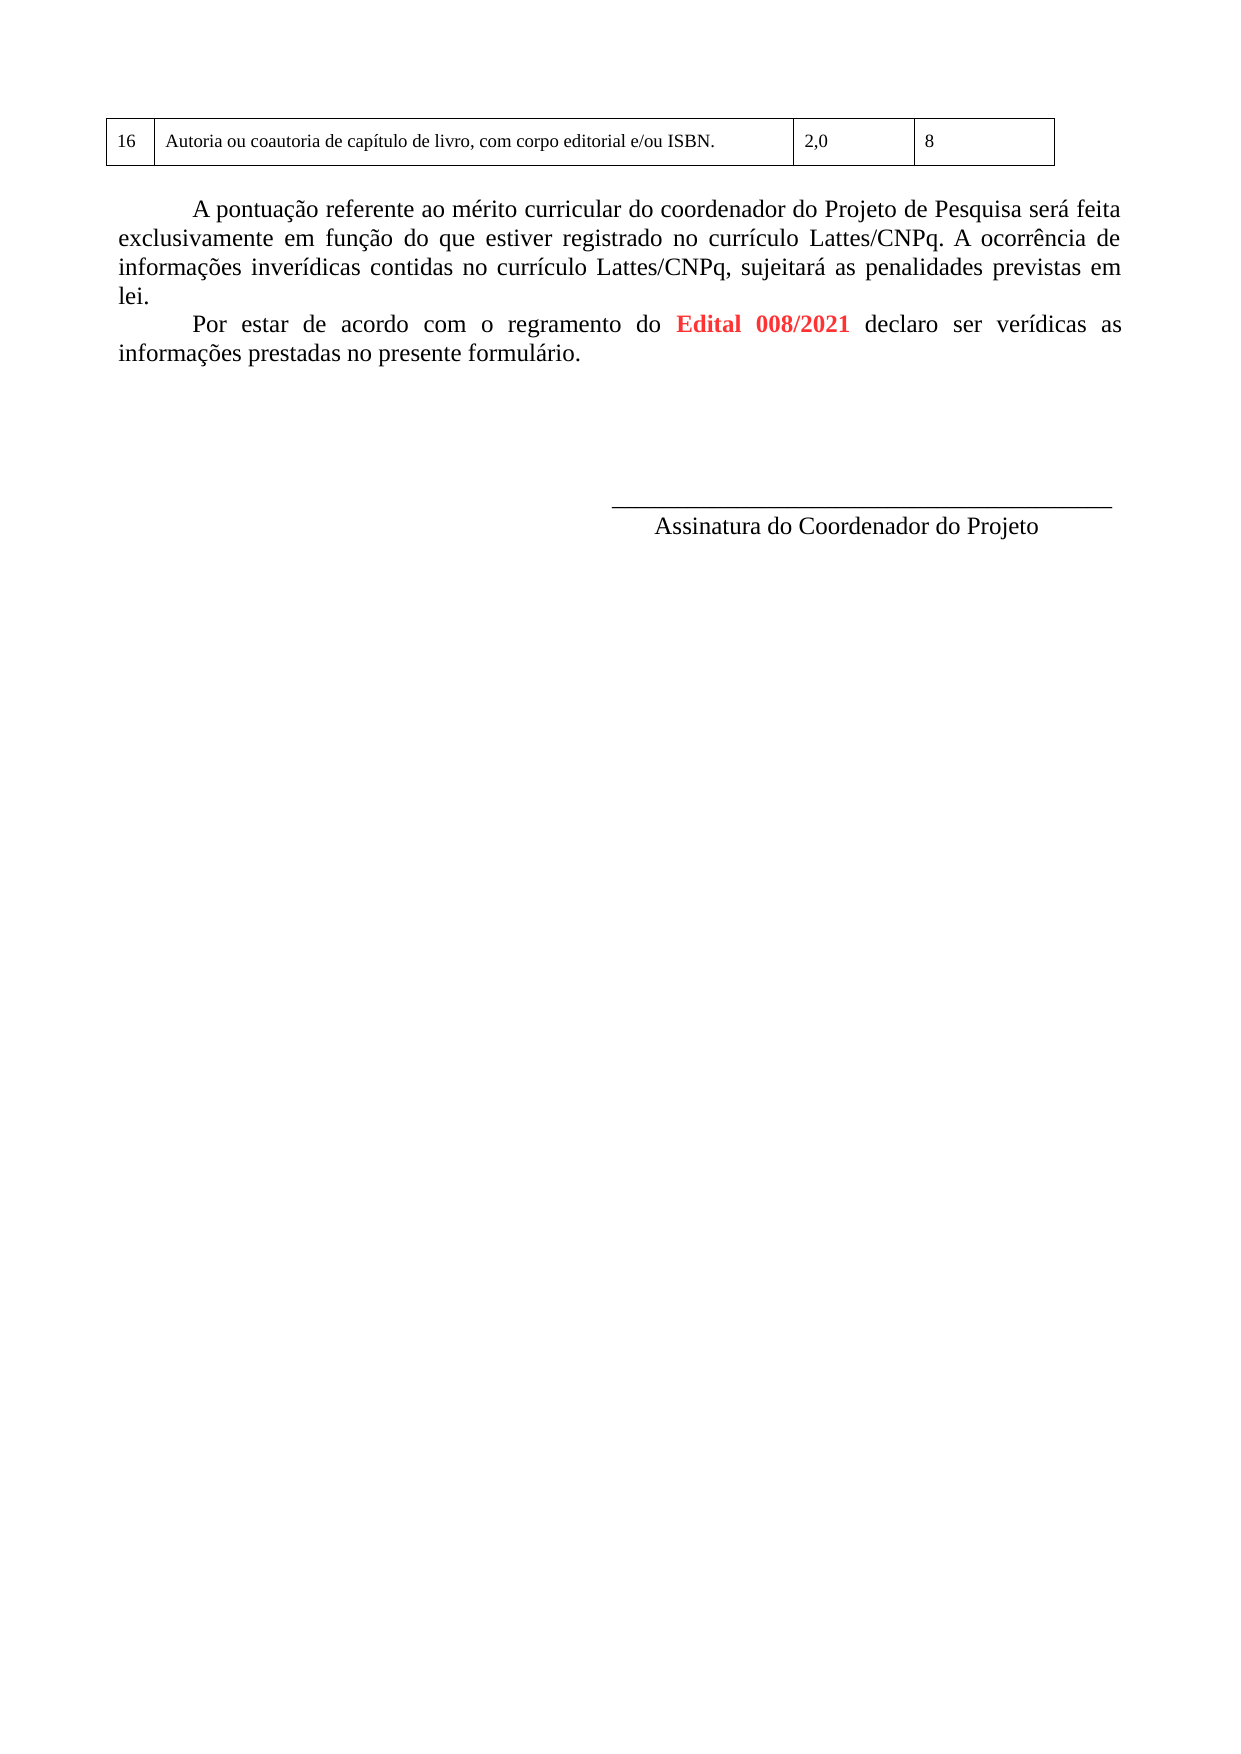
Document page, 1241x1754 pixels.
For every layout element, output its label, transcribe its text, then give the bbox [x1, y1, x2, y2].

text Por estar de acordo com o regramento do Edital 008/2021 declaro ser verídicas as informações prestadas no presente formulário. [118, 309, 1122, 367]
text Assinatura do Coordenador do Projeto [118, 511, 1122, 539]
table_cell 8 [915, 119, 1054, 165]
table_cell 16 [107, 119, 154, 165]
table_cell 2,0 [794, 119, 914, 165]
text A pontuação referente ao mérito curricular do coordenador do Projeto de Pesquisa será feita exclusivamente em função do que estiver registrado no currículo Lattes/CNPq. A ocorrência de informações inverídicas contidas no currículo Lattes/CNPq, sujeitará as penalidades previstas em lei. [118, 194, 1122, 309]
table_cell Autoria ou coautoria de capítulo de livro, com corpo editorial e/ou ISBN. [155, 119, 793, 165]
text ________________________________________ [118, 482, 1122, 511]
